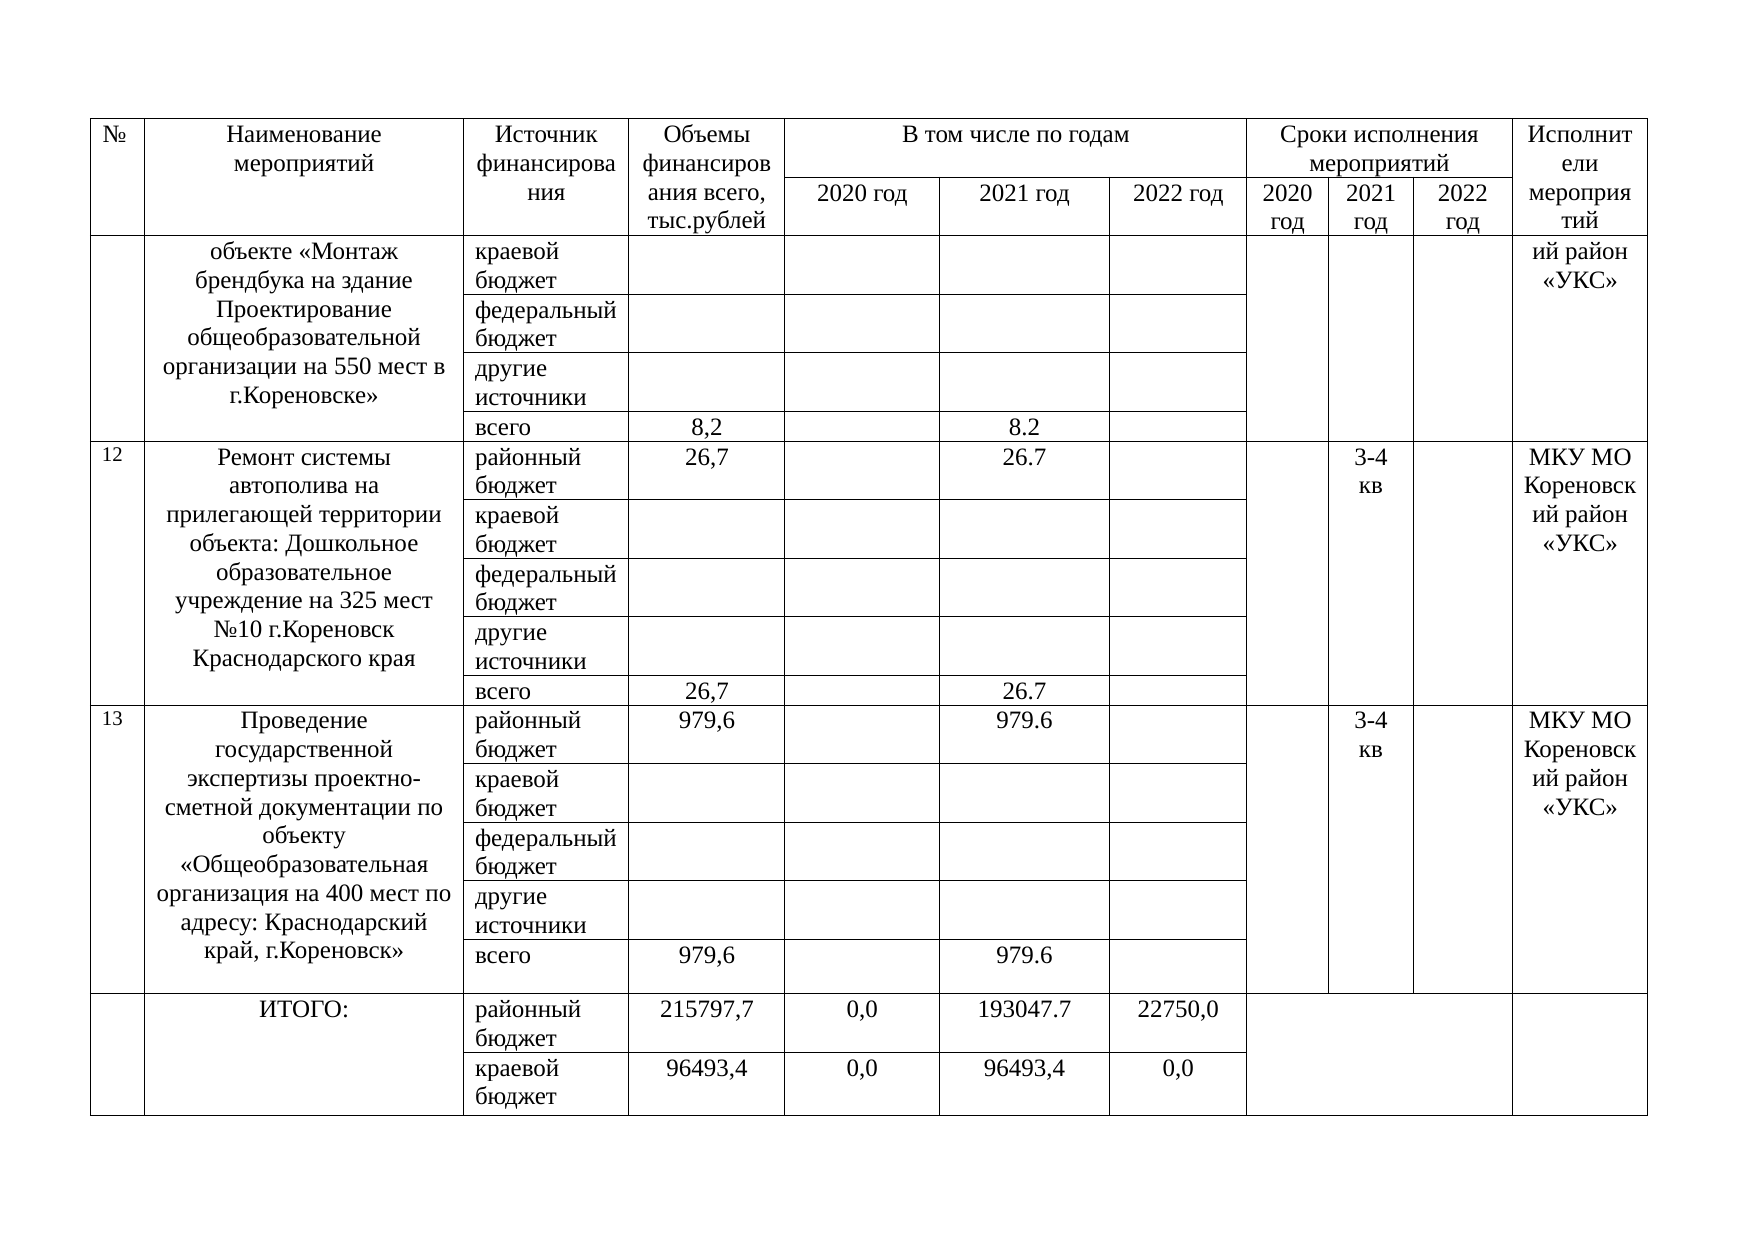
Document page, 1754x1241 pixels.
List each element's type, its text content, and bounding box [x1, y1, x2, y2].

table_cell Ремонт системы автополива на прилегающей территории объекта: Дошкольное образовательное учреждение на 325 мест №10 г.Кореновск Краснодарского края [145, 442, 463, 704]
table_cell [1110, 559, 1246, 616]
table_cell [785, 764, 939, 822]
table_cell [1110, 706, 1246, 763]
table_cell 96493,4 [629, 1053, 784, 1115]
table_cell 2020 год [785, 178, 939, 235]
table_header Сроки исполнения мероприятий [1247, 119, 1512, 177]
table_cell [629, 823, 784, 880]
table_cell [1414, 706, 1512, 993]
table_cell 0,0 [785, 1053, 939, 1115]
table_cell 0,0 [1110, 1053, 1246, 1115]
table_cell [940, 823, 1109, 880]
table_cell [940, 295, 1109, 352]
table_header Источник финансирования [464, 119, 628, 235]
table_cell всего [464, 412, 628, 441]
table_cell [1414, 442, 1512, 704]
table_cell [785, 295, 939, 352]
table_cell [1110, 236, 1246, 294]
table_cell федеральный бюджет [464, 823, 628, 880]
table_cell [1247, 236, 1328, 441]
table_cell [1110, 881, 1246, 939]
table_cell [1329, 236, 1413, 441]
table_cell 26,7 [629, 442, 784, 499]
table_cell [785, 353, 939, 411]
table_cell [785, 676, 939, 704]
table_cell [1110, 295, 1246, 352]
table_header Исполнители мероприятий (муниципальный заказчик) [1513, 119, 1647, 235]
table_cell [1110, 940, 1246, 993]
table_cell [629, 236, 784, 294]
table_cell [940, 881, 1109, 939]
table_cell [91, 994, 144, 1115]
table_cell [785, 412, 939, 441]
table_cell [785, 823, 939, 880]
table_cell краевой бюджет [464, 764, 628, 822]
table_cell 979,6 [629, 706, 784, 763]
table_cell районный бюджет [464, 706, 628, 763]
table_cell [1110, 764, 1246, 822]
table_header Объемы финансирования всего, тыс.рублей [629, 119, 784, 235]
table_cell всего [464, 676, 628, 704]
table_cell [940, 617, 1109, 675]
table_cell федеральный бюджет [464, 559, 628, 616]
table_cell [940, 353, 1109, 411]
table_cell 12 [91, 442, 144, 704]
table_header № [91, 119, 144, 235]
table_cell [629, 500, 784, 558]
table_cell [1414, 236, 1512, 441]
table_cell 215797,7 [629, 994, 784, 1052]
table_cell [785, 236, 939, 294]
table_cell [940, 500, 1109, 558]
table_cell [629, 881, 784, 939]
table_cell 193047,7 [940, 994, 1109, 1052]
table_cell другие источники [464, 617, 628, 675]
table_cell [940, 236, 1109, 294]
table_cell [785, 881, 939, 939]
table_cell 3-4 кв [1329, 442, 1413, 704]
table_cell 8,2 [629, 412, 784, 441]
table_cell [1110, 412, 1246, 441]
table_cell краевой бюджет [464, 236, 628, 294]
table_cell [1110, 823, 1246, 880]
table_cell краевой бюджет [464, 1053, 628, 1115]
table_cell [1110, 617, 1246, 675]
table_cell 26,7 [629, 676, 784, 704]
table_cell [629, 295, 784, 352]
table_cell 2021 год [1329, 178, 1413, 235]
table_cell [629, 617, 784, 675]
table_cell [940, 559, 1109, 616]
table_cell [1247, 994, 1512, 1115]
table_cell [1110, 353, 1246, 411]
table_cell 8,2 [940, 412, 1109, 441]
table_cell 2020 год [1247, 178, 1328, 235]
table_cell МКУ МО Кореновский район «УКС» [1513, 706, 1647, 993]
table_cell [1110, 676, 1246, 704]
table_cell [1247, 442, 1328, 704]
table_cell [785, 706, 939, 763]
table_cell 26,7 [940, 676, 1109, 704]
table_cell [629, 559, 784, 616]
table_header В том числе по годам [785, 119, 1246, 177]
table_cell другие источники [464, 353, 628, 411]
table_cell районный бюджет [464, 994, 628, 1052]
table_header Наименование мероприятий [145, 119, 463, 235]
table_cell [629, 764, 784, 822]
table_cell Проведение государственной экспертизы проектно-сметной документации по объекту «Общеобразовательная организация на 400 мест по адресу: Краснодарский край, г.Кореновск» [145, 706, 463, 993]
table_cell [785, 617, 939, 675]
table_cell [940, 764, 1109, 822]
table_cell 96493,4 [940, 1053, 1109, 1115]
table_cell 979,6 [940, 706, 1109, 763]
table_cell 979,6 [940, 940, 1109, 993]
table_cell 3-4 кв [1329, 706, 1413, 993]
table_cell 26,7 [940, 442, 1109, 499]
table_cell ИТОГО: [145, 994, 463, 1115]
table_cell 13 [91, 706, 144, 993]
table_cell 2022 год [1414, 178, 1512, 235]
table_cell МКУ МО Кореновский район «УКС» [1513, 236, 1647, 441]
table_cell [785, 940, 939, 993]
table_cell 2021 год [940, 178, 1109, 235]
table_cell [785, 442, 939, 499]
table_cell [785, 559, 939, 616]
table_cell [1247, 706, 1328, 993]
table_cell [629, 353, 784, 411]
table_cell 979,6 [629, 940, 784, 993]
table_cell районный бюджет [464, 442, 628, 499]
table_cell [1110, 442, 1246, 499]
table_cell [1110, 500, 1246, 558]
table_cell 2022 год [1110, 178, 1246, 235]
table_cell 0,0 [785, 994, 939, 1052]
table_cell МКУ МО Кореновский район «УКС» [1513, 442, 1647, 704]
table_cell [1513, 994, 1647, 1115]
table_cell объекте «Монтаж брендбука на здание Проектирование общеобразовательной организации на 550 мест в г.Кореновске» [145, 236, 463, 441]
table_cell всего [464, 940, 628, 993]
table_cell [91, 236, 144, 441]
table_cell другие источники [464, 881, 628, 939]
table_cell краевой бюджет [464, 500, 628, 558]
table_cell 22750,0 [1110, 994, 1246, 1052]
table_cell [785, 500, 939, 558]
table_cell федеральный бюджет [464, 295, 628, 352]
